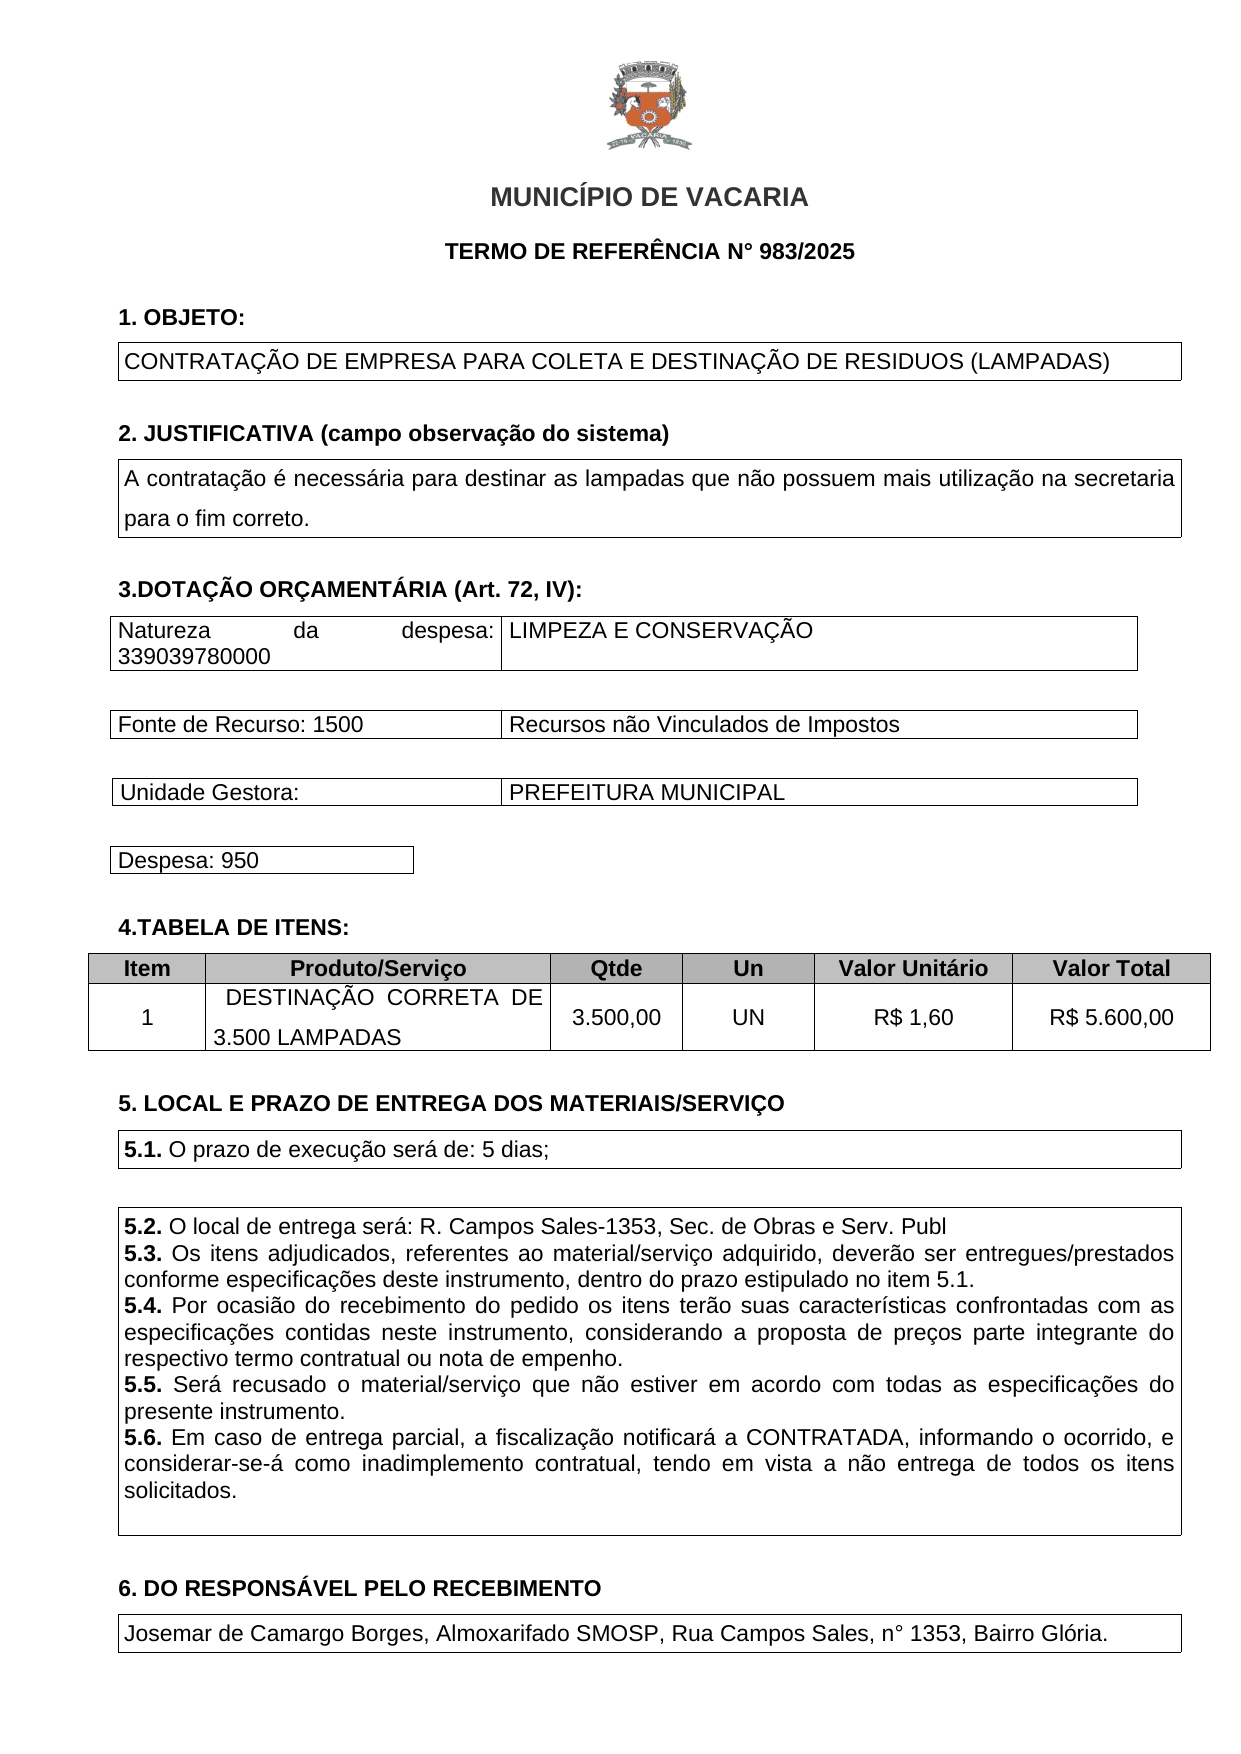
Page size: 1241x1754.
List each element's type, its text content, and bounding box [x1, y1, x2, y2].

table_header 5.1. O prazo de execução será de: 5 dias; [119, 1131, 1181, 1168]
table_header Qtde [551, 954, 682, 983]
table_header Recursos não Vinculados de Impostos [502, 711, 1137, 737]
table_cell UN [683, 984, 814, 1050]
table_header Josemar de Camargo Borges, Almoxarifado SMOSP, Rua Campos Sales, n° 1353, Bairro Glória. [119, 1615, 1181, 1652]
table_header CONTRATAÇÃO DE EMPRESA PARA COLETA E DESTINAÇÃO DE RESIDUOS (LAMPADAS) [119, 343, 1181, 380]
table_header 5.2. O local de entrega será: R. Campos Sales-1353, Sec. de Obras e Serv. Publ 5.3. Os itens adjudicados, referentes ao material/serviço adquirido, deverão ser entregues/prestados conforme especificações deste instrumento, dentro do prazo estipulado no item 5.1. 5.4. Por ocasião do recebimento do pedido os itens terão suas características confrontadas com as especificações contidas neste instrumento, considerando a proposta de preços parte integrante do respectivo termo contratual ou nota de empenho. 5.5. Será recusado o material/serviço que não estiver em acordo com todas as especificações do presente instrumento. 5.6. Em caso de entrega parcial, a fiscalização notificará a CONTRATADA, informando o ocorrido, e considerar-se-á como inadimplemento contratual, tendo em vista a não entrega de todos os itens solicitados. [119, 1208, 1181, 1535]
text 1. OBJETO: [118, 303, 1181, 330]
table_header PREFEITURA MUNICIPAL [502, 779, 1137, 805]
table_cell R$ 5.600,00 [1013, 984, 1210, 1050]
table_header Natureza da despesa: 339039780000 [111, 617, 501, 669]
table_header Item [89, 954, 205, 983]
table_header Produto/Serviço [206, 954, 550, 983]
table_header Despesa: 950 [111, 847, 413, 873]
list 6. DO RESPONSÁVEL PELO RECEBIMENTO [118, 1575, 1181, 1601]
table_header Un [683, 954, 814, 983]
list 3.DOTAÇÃO ORÇAMENTÁRIA (Art. 72, IV): [118, 576, 1181, 603]
list 4.TABELA DE ITENS: [118, 914, 1181, 940]
list 2. JUSTIFICATIVA (campo observação do sistema) [118, 420, 1181, 446]
table_cell DESTINAÇÃO CORRETA DE 3.500 LAMPADAS [206, 984, 550, 1050]
table_cell 1 [89, 984, 205, 1050]
table_header LIMPEZA E CONSERVAÇÃO [502, 617, 1137, 669]
table_header Unidade Gestora: [113, 779, 501, 805]
table_header Valor Total [1013, 954, 1210, 983]
table_header Fonte de Recurso: 1500 [111, 711, 501, 737]
text TERMO DE REFERÊNCIA N° 983/2025 [118, 238, 1181, 264]
list 5. LOCAL E PRAZO DE ENTREGA DOS MATERIAIS/SERVIÇO [118, 1090, 1181, 1117]
table_header A contratação é necessária para destinar as lampadas que não possuem mais utilização na secretaria para o fim correto. [119, 460, 1181, 537]
table_cell 3.500,00 [551, 984, 682, 1050]
table_cell R$ 1,60 [815, 984, 1012, 1050]
table_header Valor Unitário [815, 954, 1012, 983]
picture [606, 60, 693, 150]
